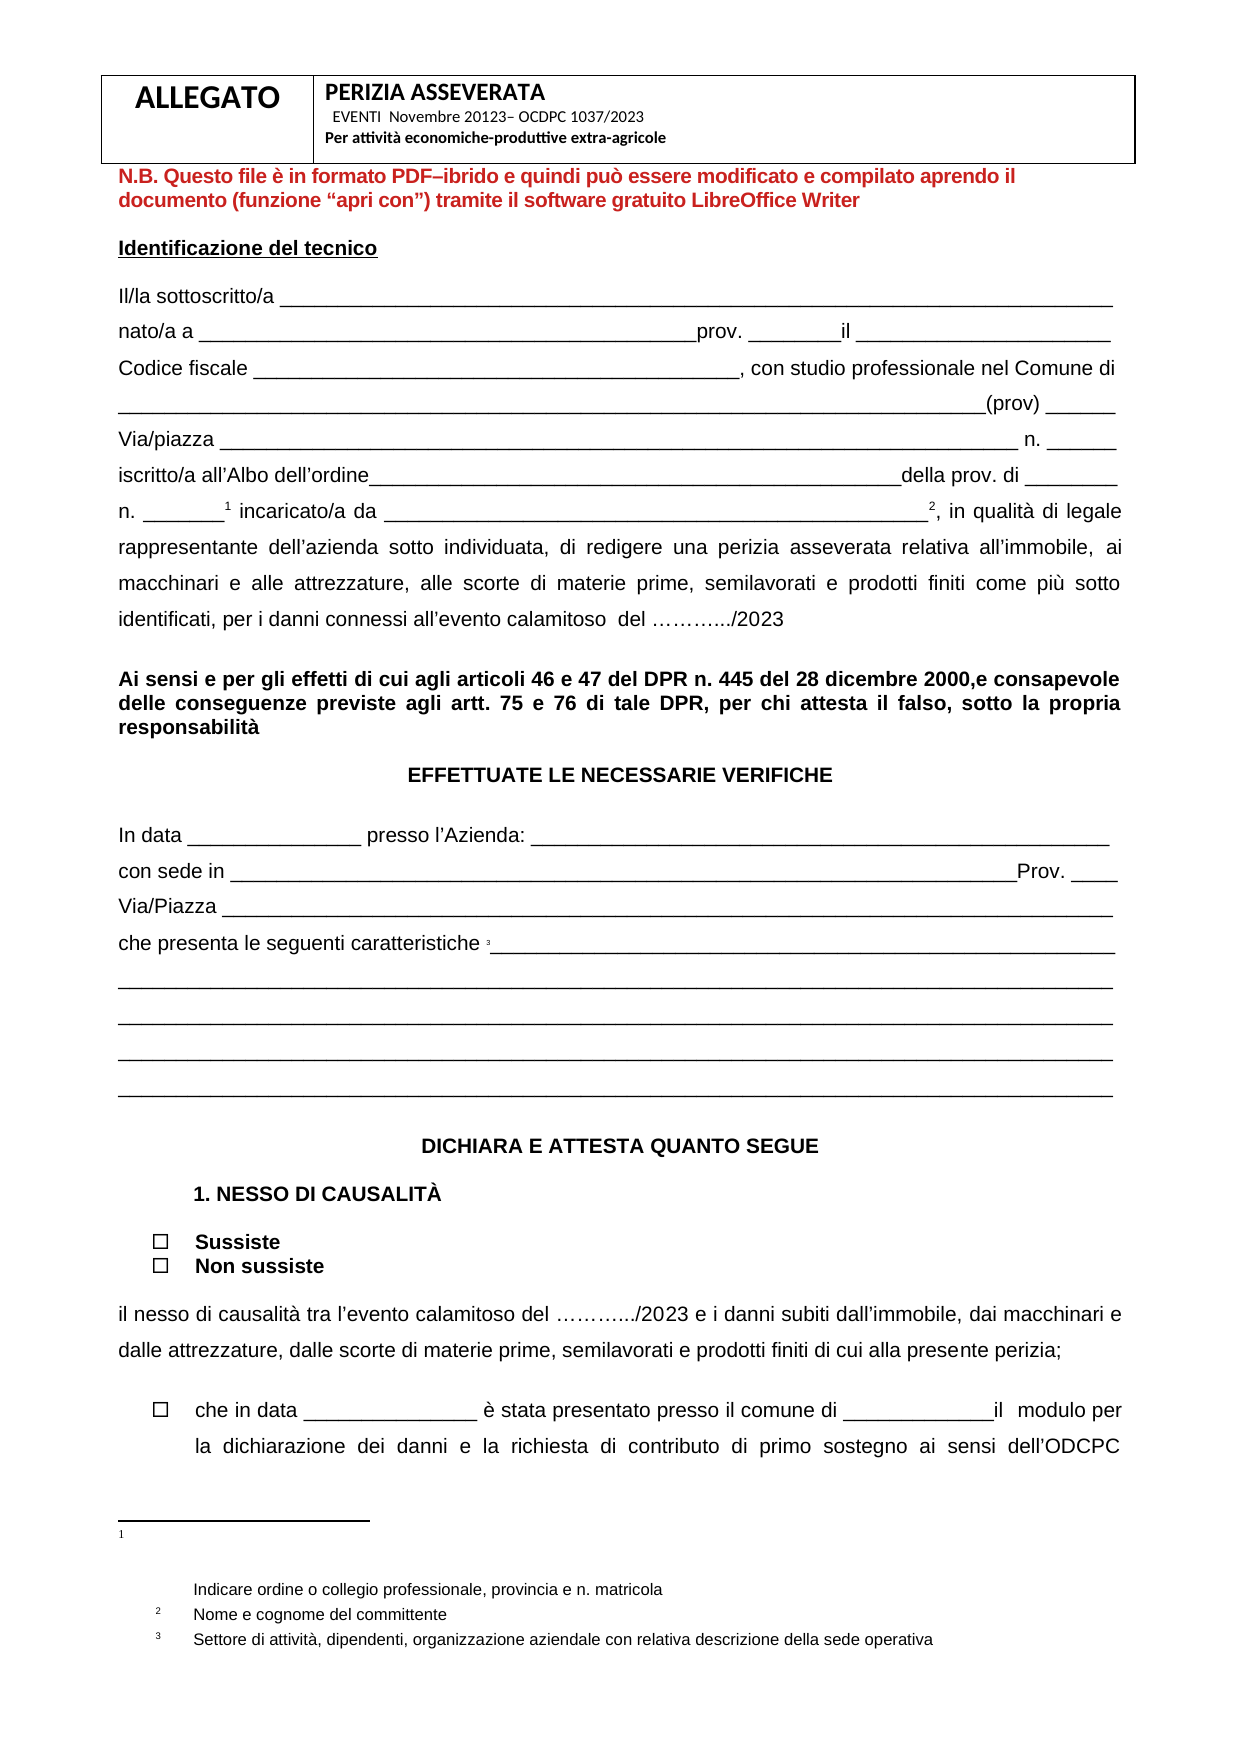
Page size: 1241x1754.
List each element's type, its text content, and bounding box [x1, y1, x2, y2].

text che presenta le seguenti caratteristiche ______________________________________________________ [118, 930, 1122, 954]
text ______________________________________________________________________________________ [118, 966, 1122, 990]
text Via/Piazza _____________________________________________________________________________ [118, 894, 1122, 918]
list che in data _______________ è stata presentato presso il comune di _____________il modulo per la dichiarazione dei danni e la richiesta di contributo di primo sostegno ai sensi dell’ODCPC [151, 1398, 1122, 1458]
text ______________________________________________________________________________________ [118, 1074, 1122, 1098]
text ___________________________________________________________________________(prov) ______ [118, 391, 1122, 415]
text 1. NESSO DI CAUSALITÀ [193, 1182, 1122, 1206]
text Via/piazza _____________________________________________________________________ n. ______ [118, 427, 1122, 451]
text DICHIARA E ATTESTA QUANTO SEGUE [118, 1134, 1122, 1158]
list Non sussiste [151, 1254, 1122, 1278]
text Ai sensi e per gli effetti di cui agli articoli 46 e 47 del DPR n. 445 del 28 dicembre 2000,e consapevole delle conseguenze previste agli artt. 75 e 76 di tale DPR, per chi attesta il falso, sotto la propria responsabilità [118, 667, 1122, 739]
text il nesso di causalità tra l’evento calamitoso del ……….../2023 e i danni subiti dall’immobile, dai macchinari e dalle attrezzature, dalle scorte di materie prime, semilavorati e prodotti finiti di cui alla presente perizia; [118, 1302, 1122, 1362]
text ______________________________________________________________________________________ [118, 1038, 1122, 1062]
text ______________________________________________________________________________________ [118, 1002, 1122, 1026]
text nato/a a ___________________________________________prov. ________il ______________________ [118, 319, 1122, 343]
text EFFETTUATE LE NECESSARIE VERIFICHE [118, 763, 1122, 787]
text Indicare ordine o collegio professionale, provincia e n. matricola [155, 1576, 1122, 1601]
text Identificazione del tecnico [118, 236, 1122, 259]
text Nome e cognome del committente [155, 1601, 1122, 1626]
text con sede in ____________________________________________________________________Prov. ____ [118, 858, 1122, 882]
text Il/la sottoscritto/a ________________________________________________________________________ [118, 283, 1122, 307]
list Sussiste [151, 1230, 1122, 1254]
text n. _______ incaricato/a da _______________________________________________, in qualità di legale rappresentante dell’azienda sotto individuata, di redigere una perizia asseverata relativa all’immobile, ai macchinari e alle attrezzature, alle scorte di materie prime, semilavorati e prodotti finiti come più sotto identificati, per i danni connessi all’evento calamitoso del ……….../2023 [118, 499, 1122, 631]
text In data _______________ presso l’Azienda: __________________________________________________ [118, 822, 1122, 846]
text Settore di attività, dipendenti, organizzazione aziendale con relativa descrizione della sede operativa [155, 1626, 1122, 1651]
text Codice fiscale __________________________________________, con studio professionale nel Comune di [118, 355, 1122, 379]
text iscritto/a all’Albo dell’ordine______________________________________________della prov. di ________ [118, 463, 1122, 487]
